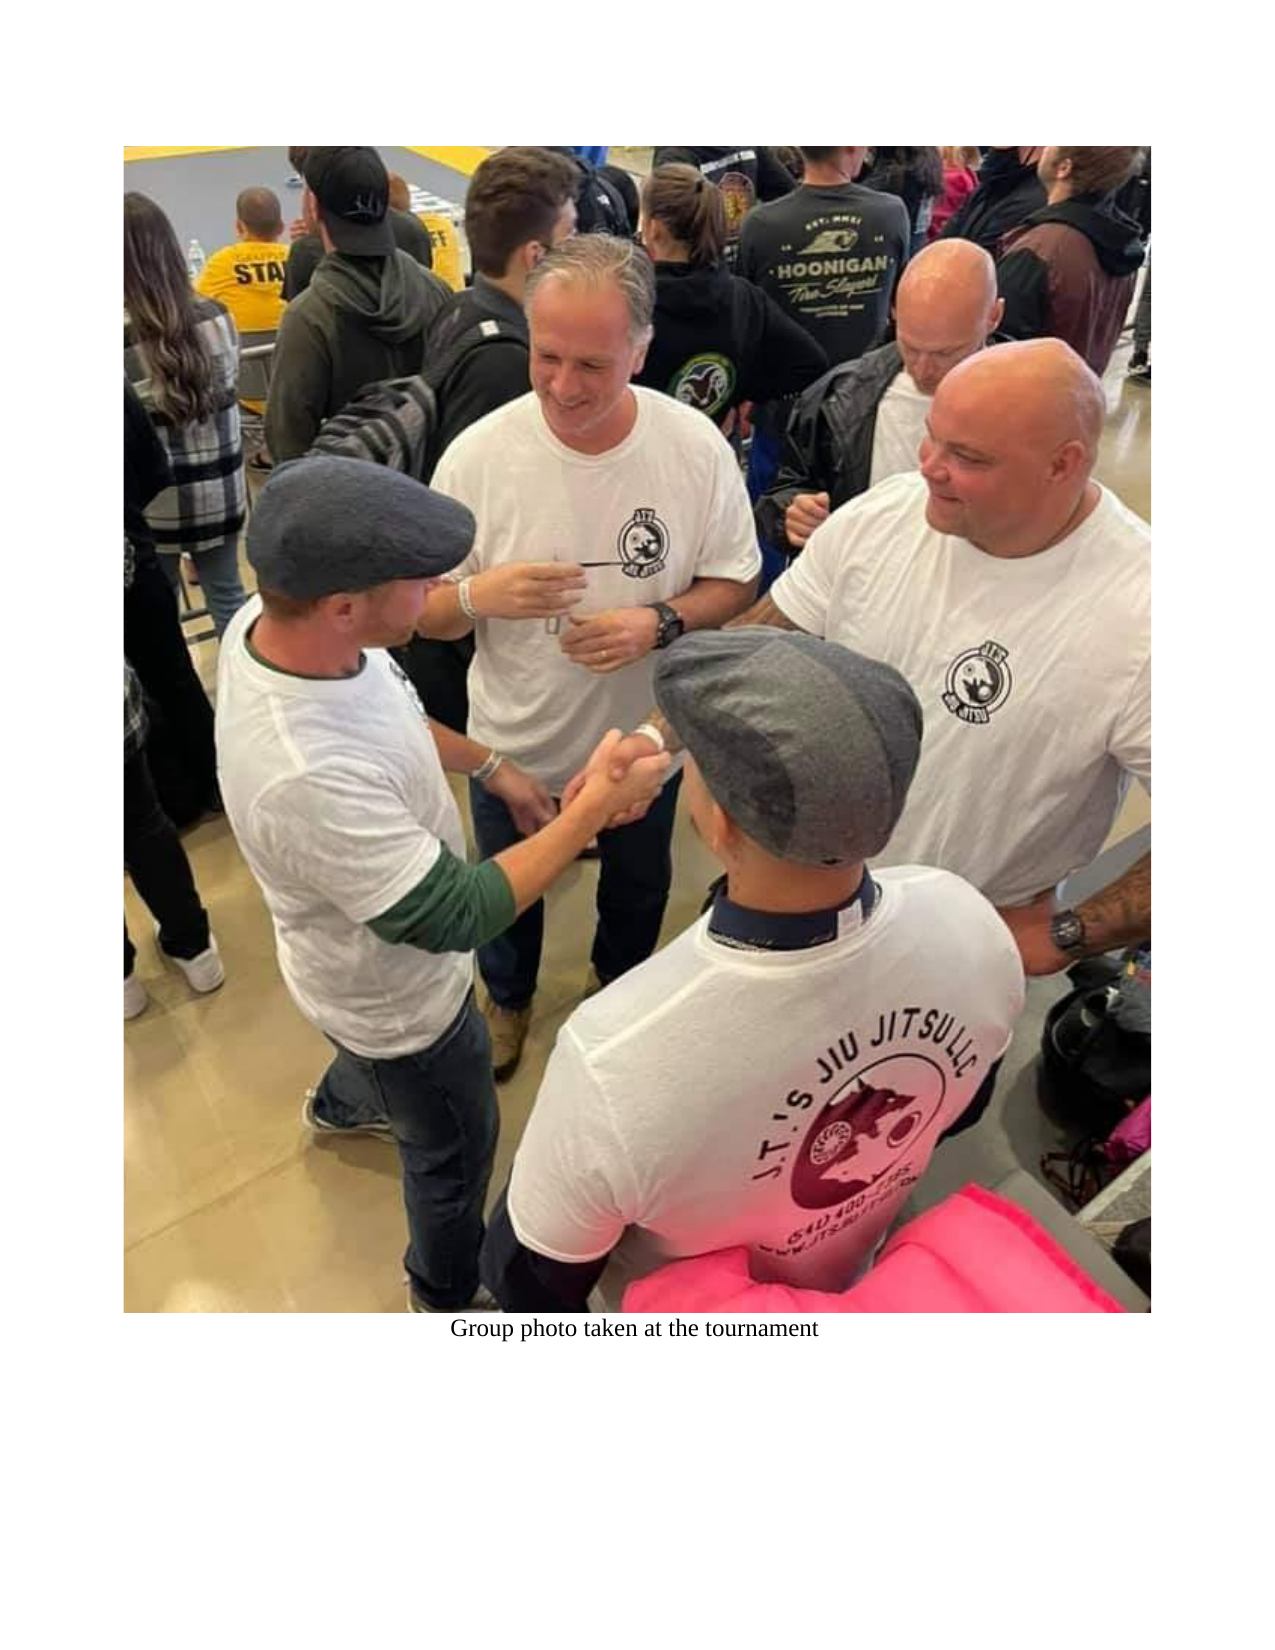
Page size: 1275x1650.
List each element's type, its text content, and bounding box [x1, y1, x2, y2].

picture [123, 146, 1152, 1313]
text Group photo taken at the tournament [118, 147, 1157, 1342]
